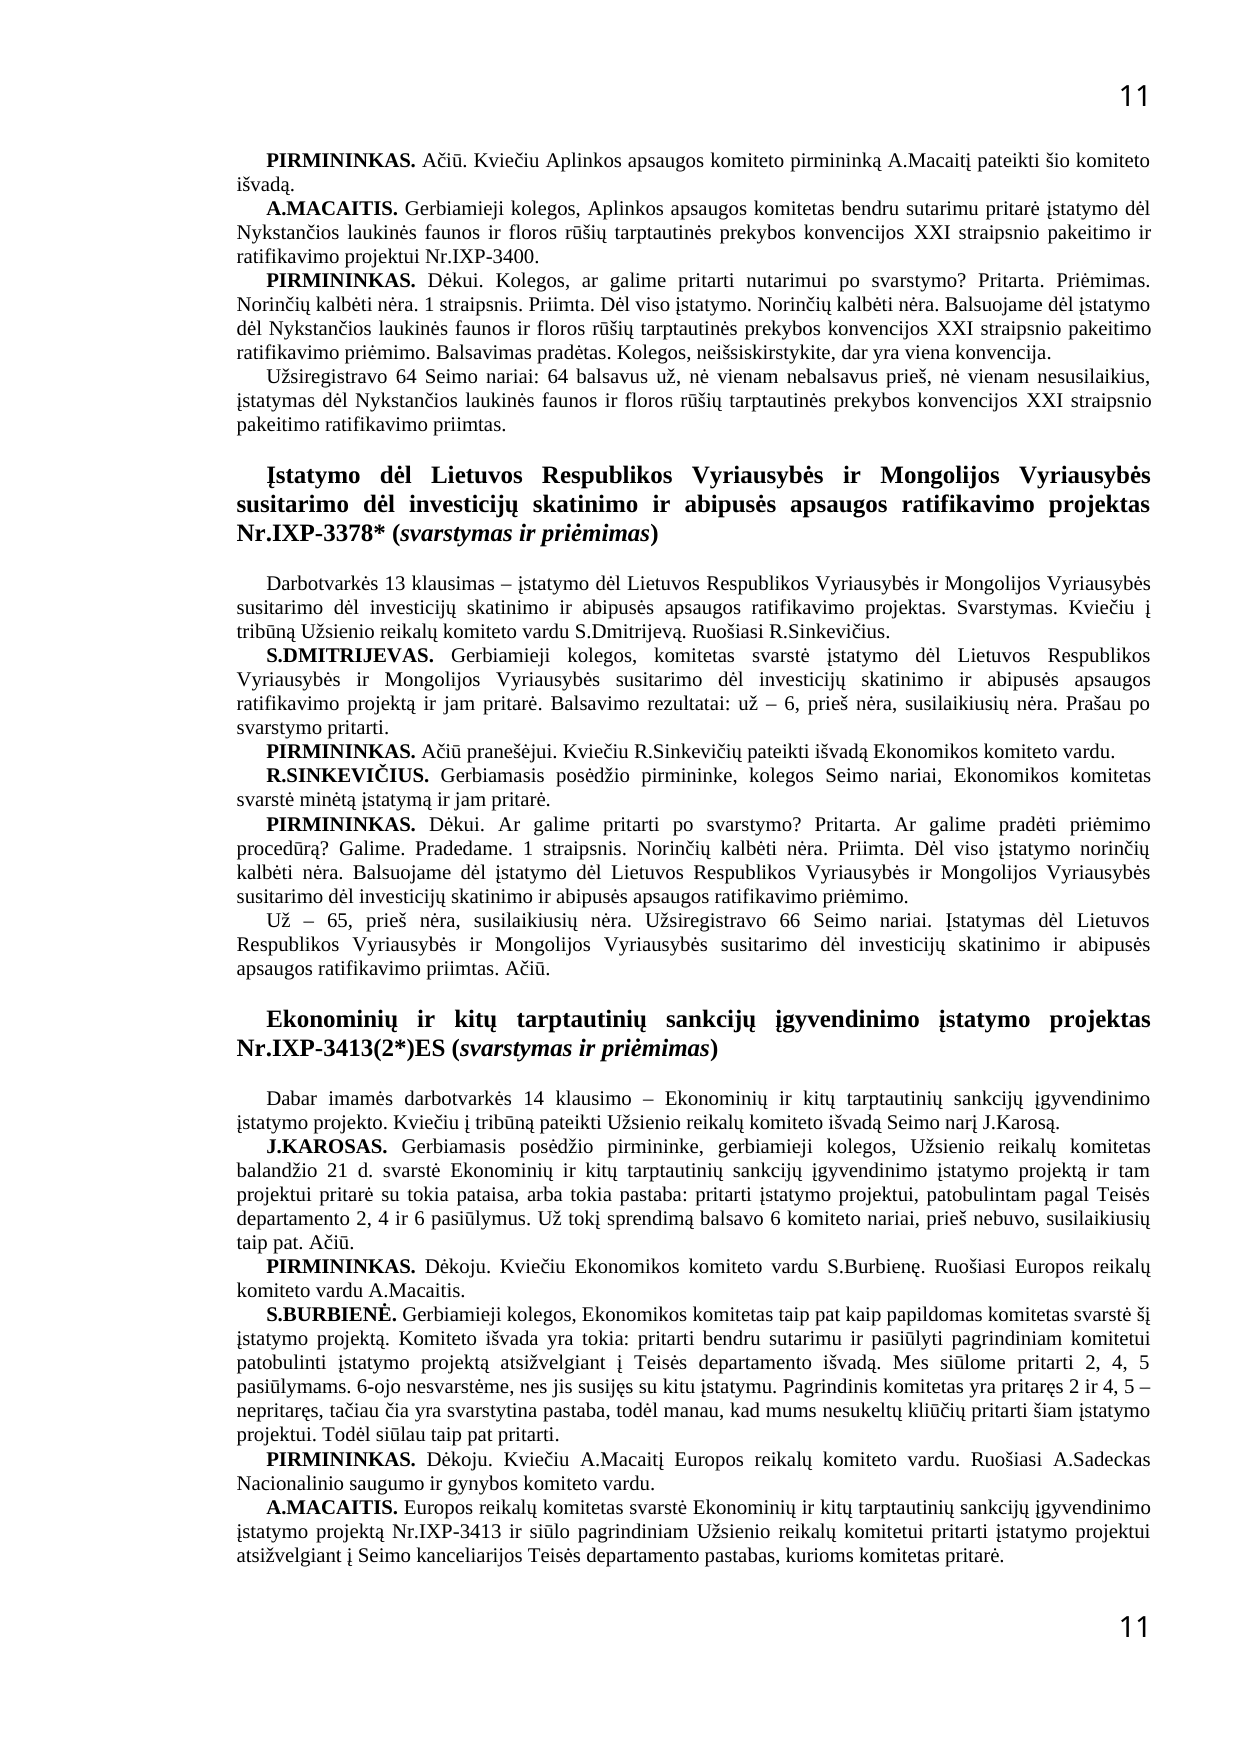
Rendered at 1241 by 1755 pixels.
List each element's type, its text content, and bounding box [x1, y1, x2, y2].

text A.MACAITIS. Gerbiamieji kolegos, Aplinkos apsaugos komitetas bendru sutarimu pritarė įstatymo dėl Nykstančios laukinės faunos ir floros rūšių tarptautinės prekybos konvencijos XXI straipsnio pakeitimo ir ratifikavimo projektui Nr.IXP-3400. [236, 196, 1152, 268]
text PIRMININKAS. Dėkoju. Kviečiu Ekonomikos komiteto vardu S.Burbienę. Ruošiasi Europos reikalų komiteto vardu A.Macaitis. [236, 1254, 1152, 1302]
text Už – 65, prieš nėra, susilaikiusių nėra. Užsiregistravo 66 Seimo nariai. Įstatymas dėl Lietuvos Respublikos Vyriausybės ir Mongolijos Vyriausybės susitarimo dėl investicijų skatinimo ir abipusės apsaugos ratifikavimo priimtas. Ačiū. [236, 908, 1152, 980]
text S.DMITRIJEVAS. Gerbiamieji kolegos, komitetas svarstė įstatymo dėl Lietuvos Respublikos Vyriausybės ir Mongolijos Vyriausybės susitarimo dėl investicijų skatinimo ir abipusės apsaugos ratifikavimo projektą ir jam pritarė. Balsavimo rezultatai: už – 6, prieš nėra, susilaikiusių nėra. Prašau po svarstymo pritarti. [236, 643, 1152, 739]
text PIRMININKAS. Ačiū pranešėjui. Kviečiu R.Sinkevičių pateikti išvadą Ekonomikos komiteto vardu. [236, 739, 1152, 763]
text Ekonominių ir kitų tarptautinių sankcijų įgyvendinimo įstatymo projektas Nr.IXP-3413(2*)ES (svarstymas ir priėmimas) [236, 1004, 1152, 1061]
text Dabar imamės darbotvarkės 14 klausimo – Ekonominių ir kitų tarptautinių sankcijų įgyvendinimo įstatymo projekto. Kviečiu į tribūną pateikti Užsienio reikalų komiteto išvadą Seimo narį J.Karosą. [236, 1086, 1152, 1134]
text J.KAROSAS. Gerbiamasis posėdžio pirmininke, gerbiamieji kolegos, Užsienio reikalų komitetas balandžio 21 d. svarstė Ekonominių ir kitų tarptautinių sankcijų įgyvendinimo įstatymo projektą ir tam projektui pritarė su tokia pataisa, arba tokia pastaba: pritarti įstatymo projektui, patobulintam pagal Teisės departamento 2, 4 ir 6 pasiūlymus. Už tokį sprendimą balsavo 6 komiteto nariai, prieš nebuvo, susilaikiusių taip pat. Ačiū. [236, 1134, 1152, 1254]
text PIRMININKAS. Dėkui. Ar galime pritarti po svarstymo? Pritarta. Ar galime pradėti priėmimo procedūrą? Galime. Pradedame. 1 straipsnis. Norinčių kalbėti nėra. Priimta. Dėl viso įstatymo norinčių kalbėti nėra. Balsuojame dėl įstatymo dėl Lietuvos Respublikos Vyriausybės ir Mongolijos Vyriausybės susitarimo dėl investicijų skatinimo ir abipusės apsaugos ratifikavimo priėmimo. [236, 811, 1152, 908]
text Įstatymo dėl Lietuvos Respublikos Vyriausybės ir Mongolijos Vyriausybės susitarimo dėl investicijų skatinimo ir abipusės apsaugos ratifikavimo projektas Nr.IXP-3378* (svarstymas ir priėmimas) [236, 461, 1152, 547]
text R.SINKEVIČIUS. Gerbiamasis posėdžio pirmininke, kolegos Seimo nariai, Ekonomikos komitetas svarstė minėtą įstatymą ir jam pritarė. [236, 763, 1152, 811]
text Darbotvarkės 13 klausimas – įstatymo dėl Lietuvos Respublikos Vyriausybės ir Mongolijos Vyriausybės susitarimo dėl investicijų skatinimo ir abipusės apsaugos ratifikavimo projektas. Svarstymas. Kviečiu į tribūną Užsienio reikalų komiteto vardu S.Dmitrijevą. Ruošiasi R.Sinkevičius. [236, 571, 1152, 643]
text PIRMININKAS. Ačiū. Kviečiu Aplinkos apsaugos komiteto pirmininką A.Macaitį pateikti šio komiteto išvadą. [236, 148, 1152, 196]
text Užsiregistravo 64 Seimo nariai: 64 balsavus už, nė vienam nebalsavus prieš, nė vienam nesusilaikius, įstatymas dėl Nykstančios laukinės faunos ir floros rūšių tarptautinės prekybos konvencijos XXI straipsnio pakeitimo ratifikavimo priimtas. [236, 364, 1152, 436]
text PIRMININKAS. Dėkui. Kolegos, ar galime pritarti nutarimui po svarstymo? Pritarta. Priėmimas. Norinčių kalbėti nėra. 1 straipsnis. Priimta. Dėl viso įstatymo. Norinčių kalbėti nėra. Balsuojame dėl įstatymo dėl Nykstančios laukinės faunos ir floros rūšių tarptautinės prekybos konvencijos XXI straipsnio pakeitimo ratifikavimo priėmimo. Balsavimas pradėtas. Kolegos, neišsiskirstykite, dar yra viena konvencija. [236, 268, 1152, 364]
text A.MACAITIS. Europos reikalų komitetas svarstė Ekonominių ir kitų tarptautinių sankcijų įgyvendinimo įstatymo projektą Nr.IXP-3413 ir siūlo pagrindiniam Užsienio reikalų komitetui pritarti įstatymo projektui atsižvelgiant į Seimo kanceliarijos Teisės departamento pastabas, kurioms komitetas pritarė. [236, 1494, 1152, 1567]
text PIRMININKAS. Dėkoju. Kviečiu A.Macaitį Europos reikalų komiteto vardu. Ruošiasi A.Sadeckas Nacionalinio saugumo ir gynybos komiteto vardu. [236, 1446, 1152, 1494]
text S.BURBIENĖ. Gerbiamieji kolegos, Ekonomikos komitetas taip pat kaip papildomas komitetas svarstė šį įstatymo projektą. Komiteto išvada yra tokia: pritarti bendru sutarimu ir pasiūlyti pagrindiniam komitetui patobulinti įstatymo projektą atsižvelgiant į Teisės departamento išvadą. Mes siūlome pritarti 2, 4, 5 pasiūlymams. 6-ojo nesvarstėme, nes jis susijęs su kitu įstatymu. Pagrindinis komitetas yra pritaręs 2 ir 4, 5 – nepritaręs, tačiau čia yra svarstytina pastaba, todėl manau, kad mums nesukeltų kliūčių pritarti šiam įstatymo projektui. Todėl siūlau taip pat pritarti. [236, 1302, 1152, 1446]
